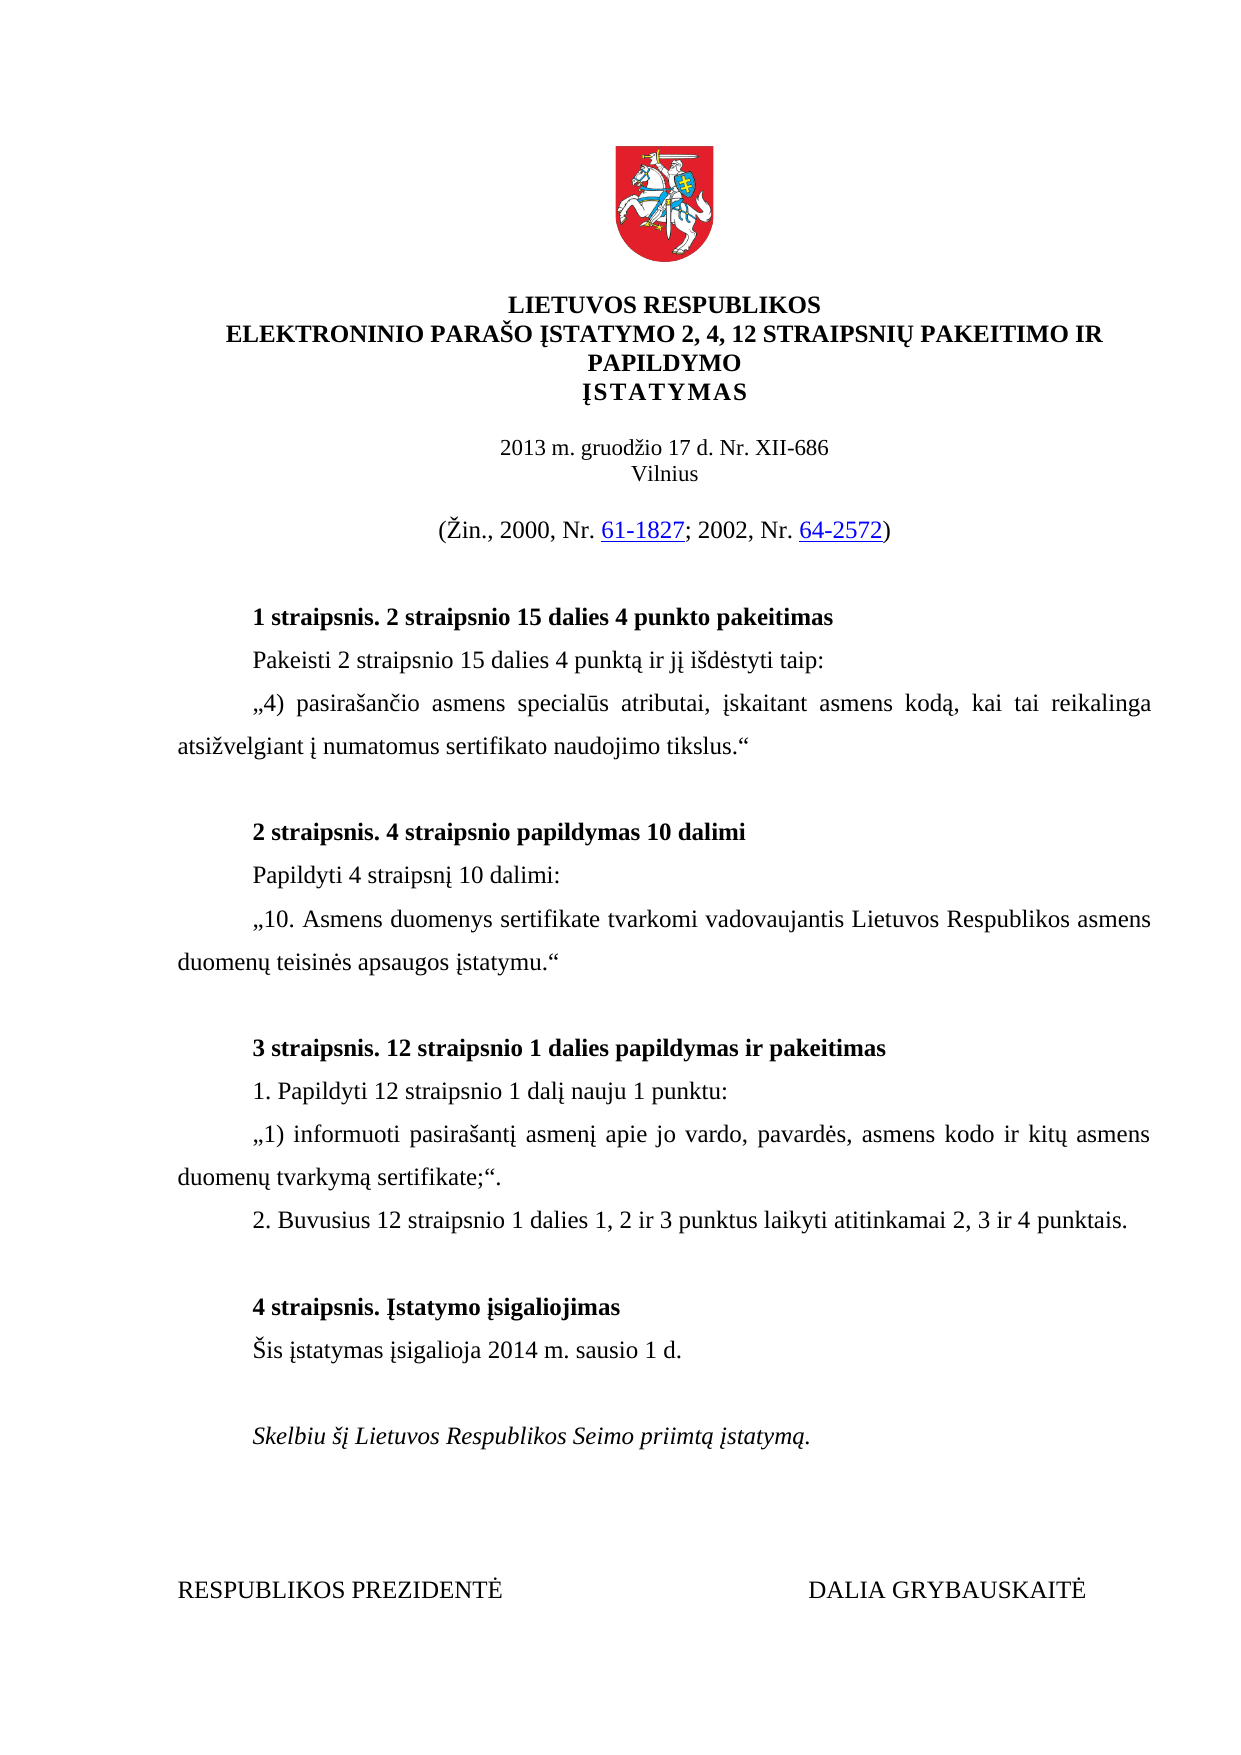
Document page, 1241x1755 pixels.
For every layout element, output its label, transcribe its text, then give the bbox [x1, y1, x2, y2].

text 3 straipsnis. 12 straipsnio 1 dalies papildymas ir pakeitimas [177, 1033, 1152, 1062]
text Papildyti 4 straipsnį 10 dalimi: [177, 861, 1152, 889]
text ELEKTRONINIO PARAŠO ĮSTATYMO 2, 4, 12 STRAIPSNIŲ PAKEITIMO IR PAPILDYMO [177, 319, 1152, 377]
text 1 straipsnis. 2 straipsnio 15 dalies 4 punkto pakeitimas [177, 602, 1152, 631]
text „4) pasirašančio asmens specialūs atributai, įskaitant asmens kodą, kai tai reikalinga atsižvelgiant į numatomus sertifikato naudojimo tikslus.“ [177, 688, 1152, 760]
text ĮSTATYMAS [177, 377, 1152, 405]
text „10. Asmens duomenys sertifikate tvarkomi vadovaujantis Lietuvos Respublikos asmens duomenų teisinės apsaugos įstatymu.“ [177, 904, 1152, 976]
text (Žin., 2000, Nr. 61-1827; 2002, Nr. 64-2572) [177, 516, 1152, 544]
text LIETUVOS RESPUBLIKOS [177, 290, 1152, 319]
text 4 straipsnis. Įstatymo įsigaliojimas [177, 1292, 1152, 1321]
text RESPUBLIKOS PREZIDENTĖ DALIA GRYBAUSKAITĖ [177, 1576, 1152, 1604]
text Skelbiu šį Lietuvos Respublikos Seimo priimtą įstatymą. [177, 1421, 1152, 1450]
text Šis įstatymas įsigalioja 2014 m. sausio 1 d. [177, 1335, 1152, 1364]
text Pakeisti 2 straipsnio 15 dalies 4 punktą ir jį išdėstyti taip: [177, 645, 1152, 674]
text 2. Buvusius 12 straipsnio 1 dalies 1, 2 ir 3 punktus laikyti atitinkamai 2, 3 ir 4 punktais. [177, 1206, 1152, 1234]
text „1) informuoti pasirašantį asmenį apie jo vardo, pavardės, asmens kodo ir kitų asmens duomenų tvarkymą sertifikate;“. [177, 1119, 1152, 1191]
text 1. Papildyti 12 straipsnio 1 dalį nauju 1 punktu: [177, 1076, 1152, 1105]
text 2013 m. gruodžio 17 d. Nr. XII-686 Vilnius [177, 434, 1152, 487]
text 2 straipsnis. 4 straipsnio papildymas 10 dalimi [177, 817, 1152, 846]
